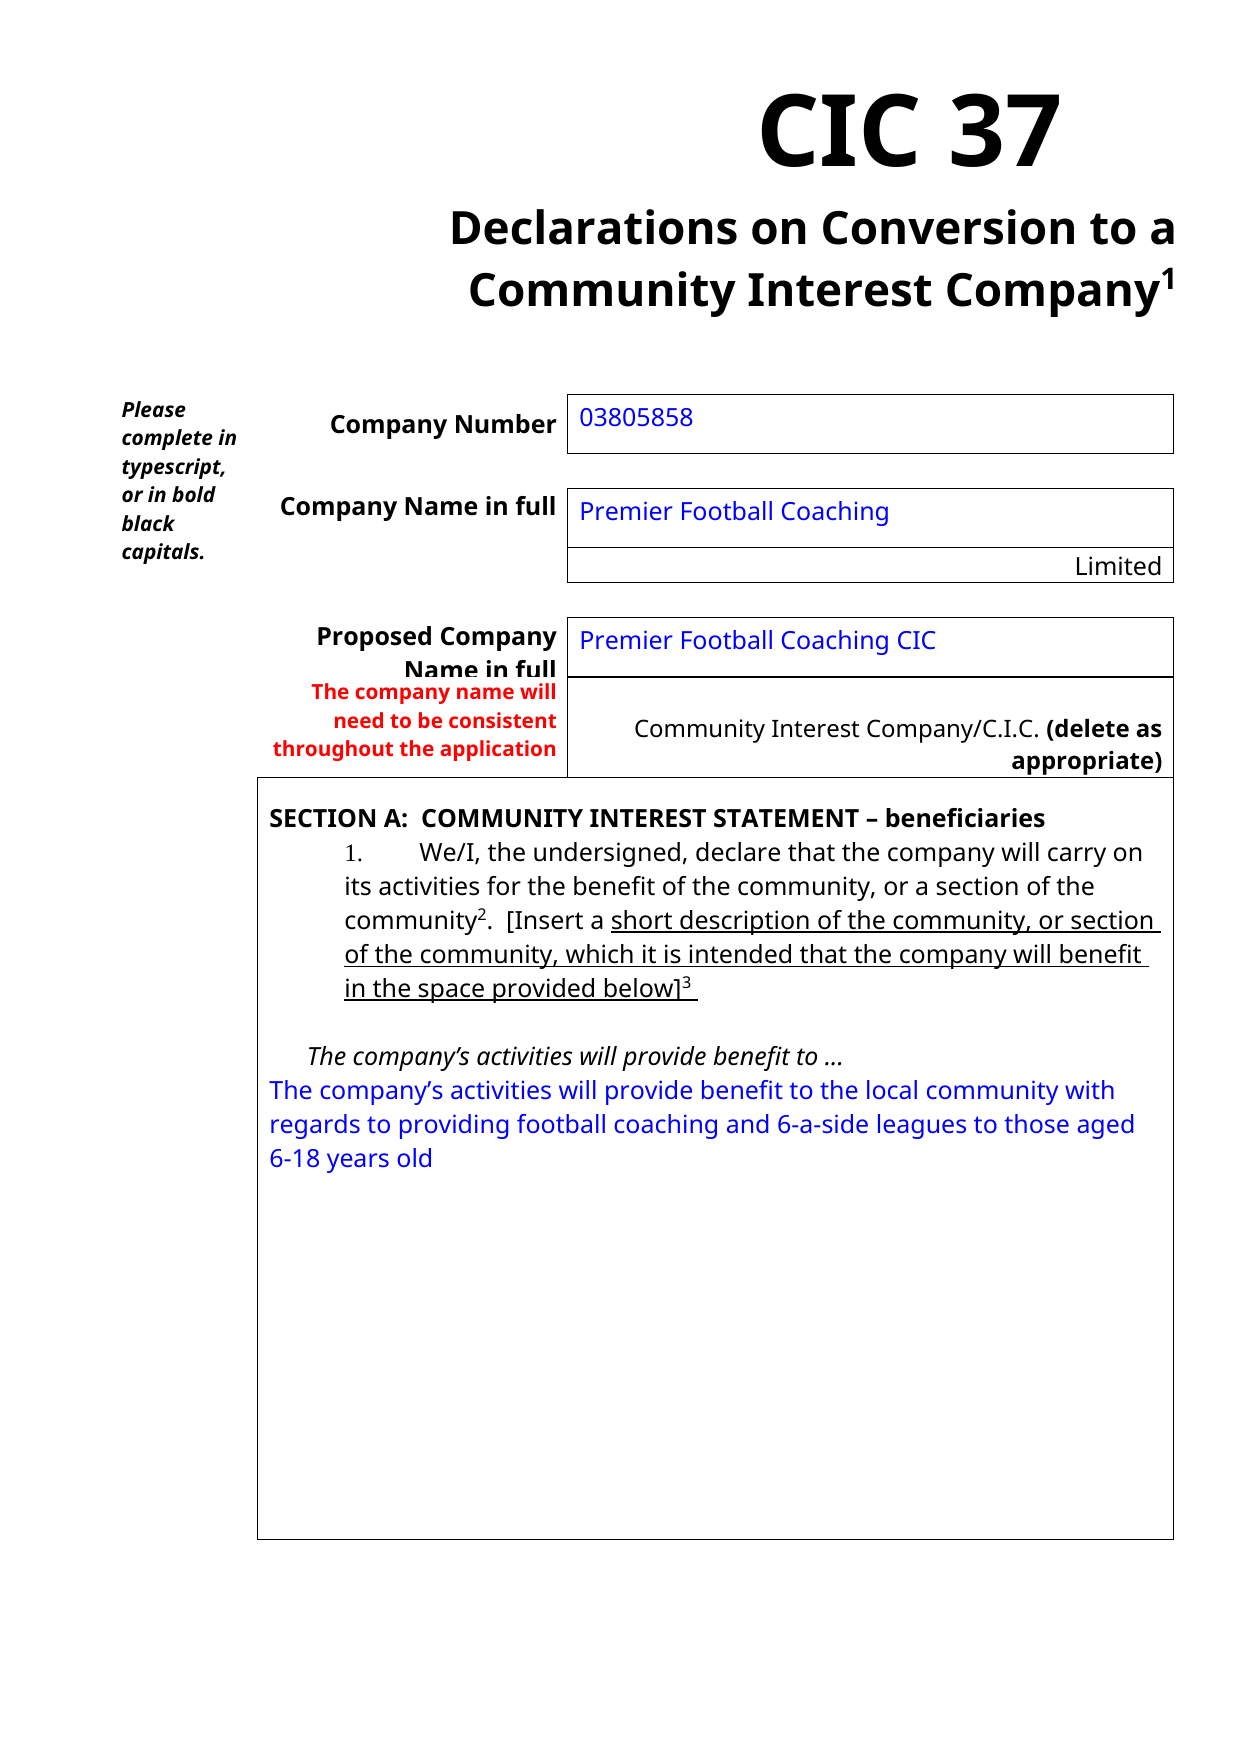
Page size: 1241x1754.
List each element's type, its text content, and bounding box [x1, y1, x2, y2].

table_cell The company name will need to be consistent throughout the application [258, 676, 567, 777]
table_cell Community Interest Company/C.I.C. (delete as appropriate) [568, 678, 1173, 777]
table_cell [568, 583, 1173, 617]
table_cell Limited [568, 548, 1173, 582]
table_cell SECTION A: COMMUNITY INTEREST STATEMENT – beneficiaries We/I, the undersigned, declare that the company will carry on its activities for the benefit of the community, or a section of the community. [Insert a short description of the community, or section of the community, which it is intended that the company will benefit in the space provided below] The company’s activities will provide benefit to ... The company’s activities will provide benefit to the local community with regards to providing football coaching and 6-a-side leagues to those aged 6-18 years old [258, 778, 1173, 1538]
table_header 03805858 [568, 395, 1173, 453]
subtitle Declarations on Conversion to a Community Interest Company [187, 195, 1177, 320]
table_cell [258, 547, 567, 582]
table_cell [258, 582, 568, 617]
table_cell [110, 777, 257, 1538]
table_header Company Number [258, 394, 567, 453]
table_cell [568, 454, 1173, 488]
table_cell Company Name in full [258, 488, 567, 547]
subtitle CIC 37 [187, 59, 1177, 195]
table_cell [110, 582, 258, 617]
table_cell Proposed Company Name in full [258, 617, 567, 676]
table_cell [258, 453, 568, 488]
table_cell [110, 676, 258, 777]
table_cell Premier Football Coaching [568, 489, 1173, 547]
table_header Please complete in typescript, or in bold black capitals. [110, 394, 258, 582]
table_cell Premier Football Coaching CIC [568, 618, 1173, 676]
table_cell [110, 617, 258, 676]
